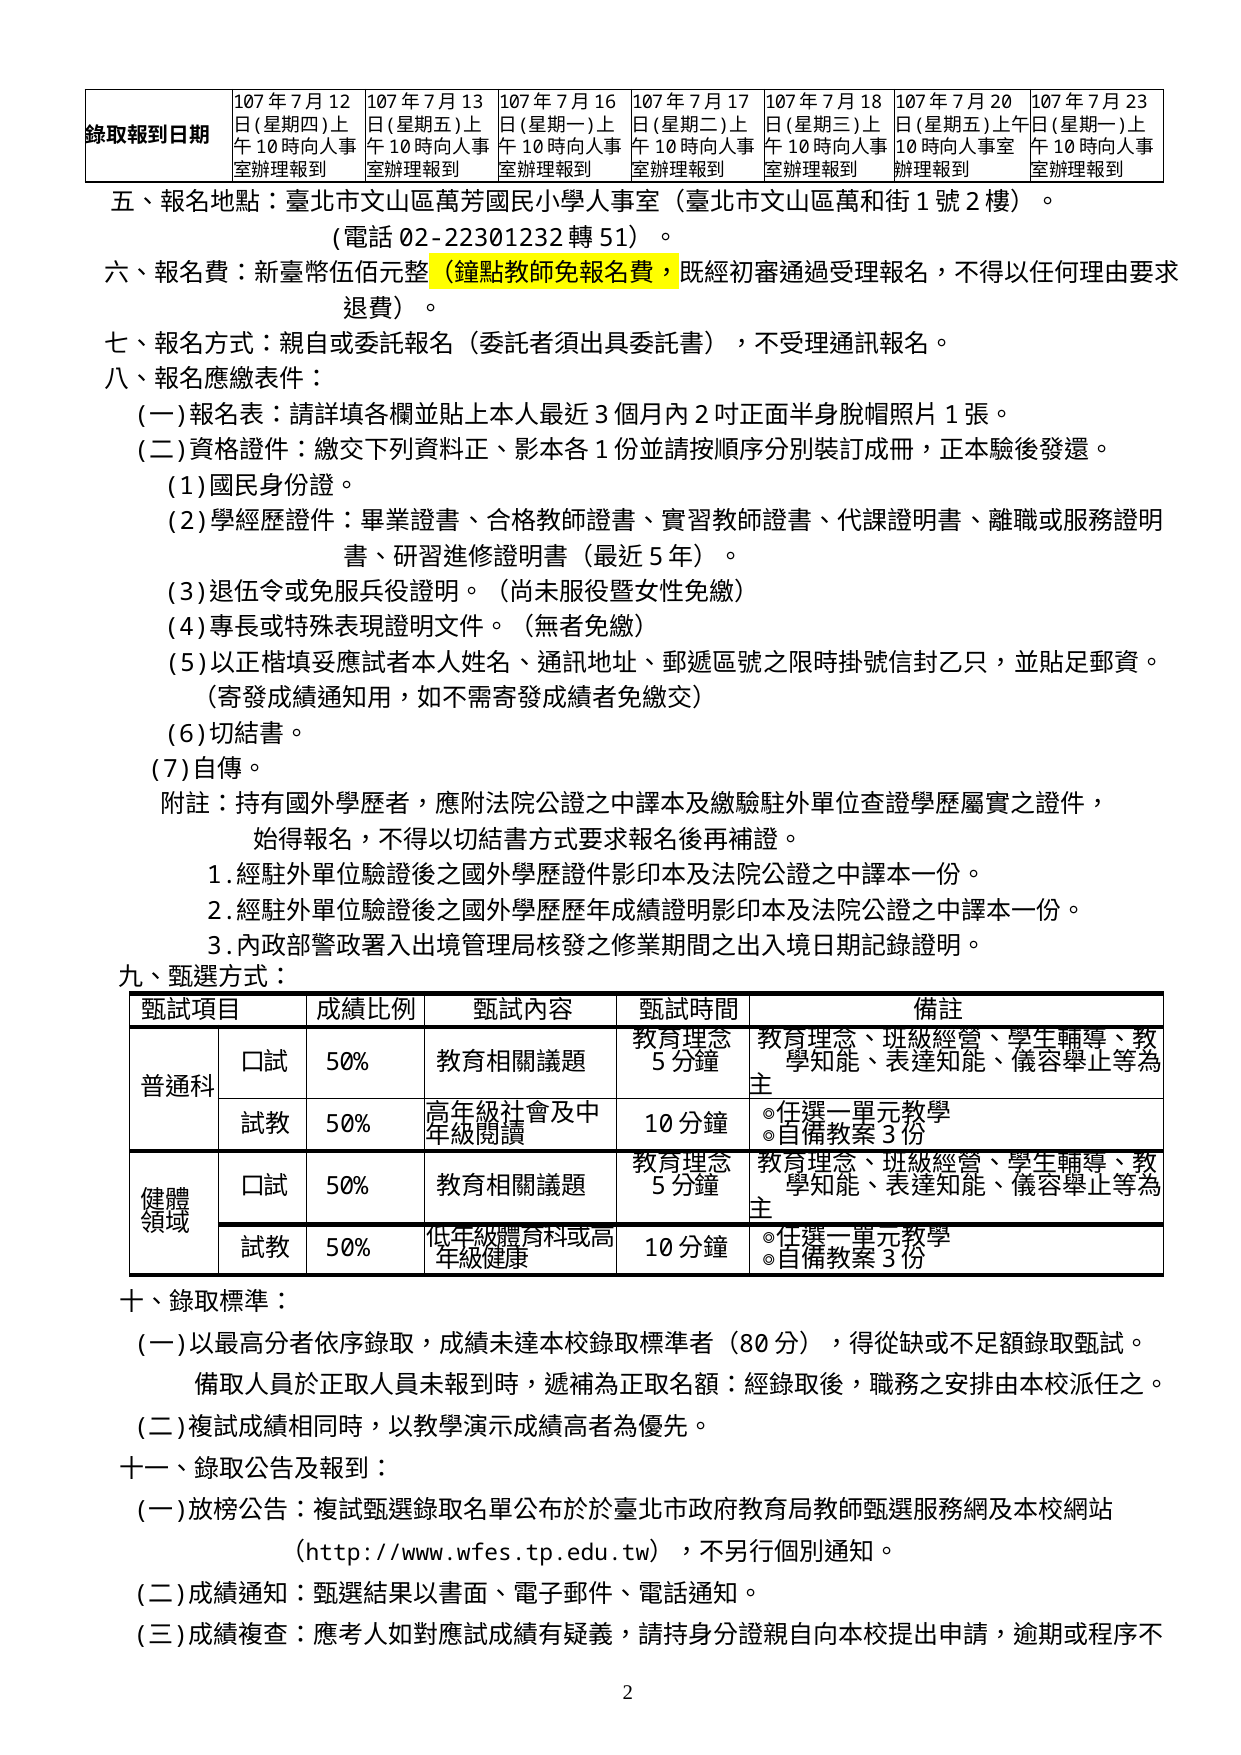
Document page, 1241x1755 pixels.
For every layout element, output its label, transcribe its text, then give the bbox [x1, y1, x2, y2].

text 始得報名，不得以切結書方式要求報名後再補證。 [118, 820, 1167, 855]
text (二)成績通知：甄選結果以書面、電子郵件、電話通知。 [0, 1569, 1167, 1611]
text 附註：持有國外學歷者，應附法院公證之中譯本及繳驗駐外單位查證學歷屬實之證件， [118, 784, 1167, 820]
table_cell 107年7月20日(星期五)上午10時向人事室辦理報到 [895, 90, 1030, 181]
text 九、甄選方式： [89, 962, 1167, 991]
table_cell 5分鐘 [617, 1029, 749, 1098]
text (4)專長或特殊表現證明文件。（無者免繳） [74, 607, 1167, 643]
text (二)複試成績相同時，以教學演示成績高者為優先。 [118, 1402, 1167, 1444]
table_cell 50% [307, 1029, 424, 1098]
text 六、報名費：新臺幣伍佰元整（鐘點教師免報名費，既經初審通過受理報名，不得以任何理由要求退費）。 [74, 253, 1196, 324]
text (6)切結書。 [74, 714, 1167, 749]
text 五、報名地點：臺北市文山區萬芳國民小學人事室（臺北市文山區萬和街1號2樓）。 [80, 182, 1167, 218]
table_header 備註 [750, 996, 1163, 1024]
table_cell 教育理念 教育理念、班級經營、學生輔導、教 學知能、表達知能、儀容舉止等為主 [750, 1029, 1163, 1098]
table_cell 錄取報到日期 [86, 90, 232, 181]
text (3)退伍令或免服兵役證明。（尚未服役暨女性免繳） [74, 572, 1167, 607]
text (二)資格證件：繳交下列資料正、影本各1份並請按順序分別裝訂成冊，正本驗後發還。 [74, 430, 1167, 466]
table_cell 試教 [219, 1099, 306, 1148]
table_cell 50% [307, 1153, 424, 1222]
table_cell 低年級體育科或高年級健康 [425, 1227, 616, 1272]
table_cell 107年7月16日(星期一)上午10時向人事室辦理報到 [499, 90, 631, 181]
table_cell 10分鐘 [617, 1099, 749, 1148]
text 八、報名應繳表件： [74, 359, 1167, 395]
text 1.經駐外單位驗證後之國外學歷證件影印本及法院公證之中譯本一份。 [189, 855, 1167, 891]
table_cell 107年7月18日(星期三)上午10時向人事室辦理報到 [765, 90, 894, 181]
table_cell 107年7月13日(星期五)上午10時向人事室辦理報到 [366, 90, 498, 181]
text (三)成績複查：應考人如對應試成績有疑義，請持身分證親自向本校提出申請，逾期或程序不 [0, 1611, 1167, 1652]
text (2)學經歷證件：畢業證書、合格教師證書、實習教師證書、代課證明書、離職或服務證明書、研習進修證明書（最近5年）。 [74, 501, 1167, 572]
table_cell 教育相關議題 [425, 1153, 616, 1222]
table_cell ◎任選一單元教學 ◎自備教案3份 [750, 1227, 1163, 1272]
table_cell ◎任選一單元教學 ◎自備教案3份 [750, 1099, 1163, 1148]
table_cell 107年7月12日(星期四)上午10時向人事室辦理報到 [233, 90, 365, 181]
table_cell 5分鐘 [617, 1153, 749, 1222]
text 十、錄取標準： [74, 1277, 1167, 1319]
table_cell 口試 [219, 1153, 306, 1222]
table_cell 高年級社會及中年級閱讀 [425, 1099, 616, 1148]
table_cell 50% [307, 1099, 424, 1148]
text 3.內政部警政署入出境管理局核發之修業期間之出入境日期記錄證明。 [189, 926, 1167, 962]
text (5)以正楷填妥應試者本人姓名、通訊地址、郵遞區號之限時掛號信封乙只，並貼足郵資。（寄發成績通知用，如不需寄發成績者免繳交） [59, 643, 1167, 714]
text 備取人員於正取人員未報到時，遞補為正取名額：經錄取後，職務之安排由本校派任之。 [74, 1361, 1167, 1402]
text (7)自傳。 [89, 749, 1167, 784]
text (一)放榜公告：複試甄選錄取名單公布於於臺北市政府教育局教師甄選服務網及本校網站（http://www.wfes.tp.edu.tw），不另行個別通知。 [118, 1486, 1167, 1569]
table_cell 10分鐘 [617, 1227, 749, 1272]
text 七、報名方式：親自或委託報名（委託者須出具委託書），不受理通訊報名。 [74, 324, 1167, 359]
table_cell 健體 領域 [130, 1153, 218, 1272]
text (一)報名表：請詳填各欄並貼上本人最近3個月內2吋正面半身脫帽照片1張。 [74, 395, 1167, 430]
text 2.經駐外單位驗證後之國外學歷歷年成績證明影印本及法院公證之中譯本一份。 [189, 891, 1167, 926]
table_cell 107年7月23日(星期一)上午10時向人事室辦理報到 [1031, 90, 1163, 181]
text (一)以最高分者依序錄取，成績未達本校錄取標準者（80分），得從缺或不足額錄取甄試。 [74, 1319, 1167, 1361]
table_header 甄試時間 [617, 996, 749, 1024]
table_header 甄試項目 [130, 996, 306, 1024]
table_cell 試教 [219, 1227, 306, 1272]
table_cell 口試 [219, 1029, 306, 1098]
table_header 甄試內容 [425, 996, 616, 1024]
table_cell 50% [307, 1227, 424, 1272]
table_cell 教育相關議題 [425, 1029, 616, 1098]
table_cell 普通科 [130, 1029, 218, 1148]
table_cell 107年7月17日(星期二)上午10時向人事室辦理報到 [632, 90, 764, 181]
table_header 成績比例 [307, 996, 424, 1024]
text (電話02-22301232轉51）。 [118, 218, 1167, 253]
text 十一、錄取公告及報到： [74, 1444, 1167, 1486]
table_cell 教育理念 教育理念、班級經營、學生輔導、教 學知能、表達知能、儀容舉止等為主 [750, 1153, 1163, 1222]
text (1)國民身份證。 [74, 466, 1167, 501]
